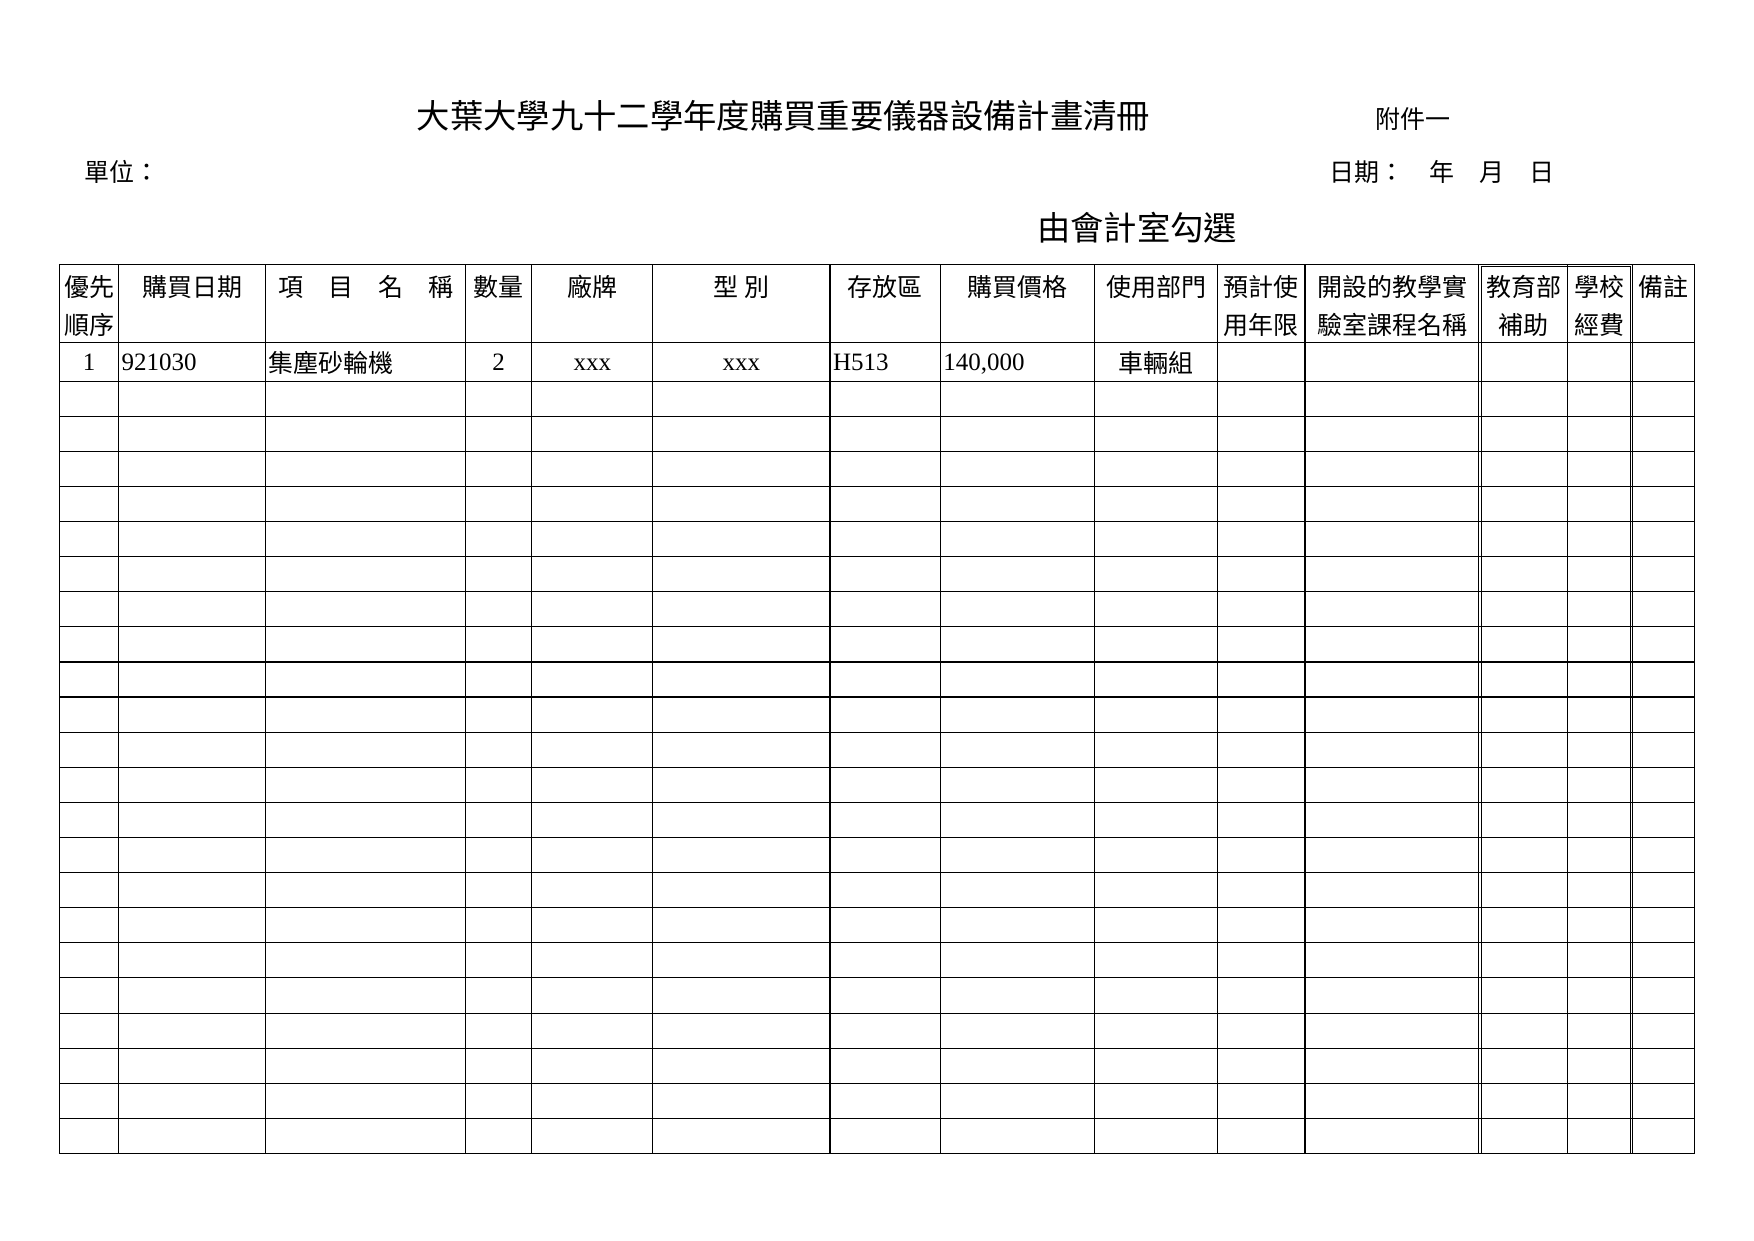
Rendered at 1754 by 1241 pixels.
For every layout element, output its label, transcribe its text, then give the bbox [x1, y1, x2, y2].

table_cell [1568, 908, 1630, 942]
table_cell [1482, 978, 1567, 1012]
table_cell [1633, 522, 1694, 556]
table_cell [266, 978, 465, 1012]
table_cell [1568, 803, 1630, 837]
table_cell [60, 768, 118, 802]
table_cell [119, 1084, 265, 1118]
table_cell [119, 943, 265, 977]
table_cell [831, 1049, 940, 1083]
table_cell [831, 908, 940, 942]
table_cell [1095, 557, 1217, 591]
table_cell [532, 943, 652, 977]
table_cell [1095, 627, 1217, 661]
table_cell [653, 1014, 829, 1047]
table_cell [1633, 663, 1694, 696]
table_cell [1482, 557, 1567, 591]
table_cell [266, 803, 465, 837]
table_cell [466, 522, 531, 556]
table_cell [1306, 557, 1478, 591]
table_cell [266, 873, 465, 907]
table_cell [119, 417, 265, 451]
table_cell [1568, 1084, 1630, 1118]
table_cell [653, 1049, 829, 1083]
table_cell [1218, 592, 1304, 626]
table_cell [1218, 557, 1304, 591]
table_cell [1633, 417, 1694, 451]
table_cell [831, 487, 940, 521]
table_cell 2 [466, 343, 531, 381]
table_cell [1218, 873, 1304, 907]
table_cell [1095, 733, 1217, 767]
table_cell [1306, 343, 1478, 381]
table_cell [831, 943, 940, 977]
table_cell [1633, 908, 1694, 942]
table_cell [653, 978, 829, 1012]
table_cell [266, 943, 465, 977]
table_cell [1568, 557, 1630, 591]
table_cell [119, 803, 265, 837]
table_cell [1218, 1119, 1304, 1153]
table_cell [1568, 943, 1630, 977]
table_cell [1633, 978, 1694, 1012]
table_cell [119, 663, 265, 696]
table_cell [831, 522, 940, 556]
table_cell [266, 592, 465, 626]
table_cell [1095, 768, 1217, 802]
table_cell [532, 908, 652, 942]
table_cell [1568, 838, 1630, 872]
table_cell [532, 768, 652, 802]
table_cell [1482, 838, 1567, 872]
table_cell [941, 978, 1094, 1012]
table_cell [653, 733, 829, 767]
table_cell [1568, 487, 1630, 521]
table_cell [1568, 733, 1630, 767]
table_cell [1095, 1119, 1217, 1153]
table_cell [831, 382, 940, 416]
table_cell [1095, 698, 1217, 732]
table_cell [60, 908, 118, 942]
table_cell [1218, 838, 1304, 872]
table_cell [532, 487, 652, 521]
table_cell [119, 698, 265, 732]
table_header 購買價格 [941, 265, 1094, 342]
table_cell [532, 733, 652, 767]
table_cell [1633, 592, 1694, 626]
table_cell [532, 1049, 652, 1083]
table_cell [119, 1014, 265, 1047]
table_cell [1633, 943, 1694, 977]
table_cell [941, 557, 1094, 591]
table_cell [266, 838, 465, 872]
table_cell [653, 838, 829, 872]
table_header 優先順序 [60, 265, 118, 342]
table_cell [119, 978, 265, 1012]
table_cell [1306, 733, 1478, 767]
table_cell [60, 382, 118, 416]
table_cell [1218, 417, 1304, 451]
table_cell [466, 733, 531, 767]
table_cell [941, 943, 1094, 977]
table_header 備註 [1633, 265, 1694, 342]
table_cell [466, 908, 531, 942]
table_cell [266, 452, 465, 486]
table_cell [653, 487, 829, 521]
table_cell [119, 592, 265, 626]
table_cell [941, 1014, 1094, 1047]
table_cell [532, 803, 652, 837]
table_header 廠牌 [532, 265, 652, 342]
table_cell [1306, 382, 1478, 416]
table_cell [941, 838, 1094, 872]
table_cell [1482, 803, 1567, 837]
table_cell [266, 522, 465, 556]
table_cell [653, 627, 829, 661]
table_cell [1633, 803, 1694, 837]
table_cell [1568, 1014, 1630, 1047]
table_cell [60, 663, 118, 696]
table_cell [60, 452, 118, 486]
table_cell [1482, 417, 1567, 451]
table_cell [1568, 627, 1630, 661]
table_cell [1482, 522, 1567, 556]
table_cell [119, 382, 265, 416]
table_cell [266, 1049, 465, 1083]
table_cell [941, 452, 1094, 486]
table_cell [1218, 698, 1304, 732]
table_cell [831, 1014, 940, 1047]
table_cell [532, 978, 652, 1012]
table_cell [119, 873, 265, 907]
table_cell [532, 1119, 652, 1153]
table_cell [119, 768, 265, 802]
table_cell [1482, 733, 1567, 767]
table_cell [466, 1119, 531, 1153]
table_cell [1568, 873, 1630, 907]
table_cell [1095, 382, 1217, 416]
table_cell [1568, 343, 1630, 381]
table_cell [1095, 417, 1217, 451]
table_cell [1633, 768, 1694, 802]
table_cell [60, 1049, 118, 1083]
table_cell [1218, 733, 1304, 767]
table_cell [266, 908, 465, 942]
table_cell [266, 557, 465, 591]
table_cell [266, 663, 465, 696]
table_cell [1633, 1119, 1694, 1153]
table_cell [1218, 1049, 1304, 1083]
table_cell [119, 557, 265, 591]
table_cell [60, 1119, 118, 1153]
table_cell [653, 417, 829, 451]
table_cell [653, 1084, 829, 1118]
table_cell [1633, 487, 1694, 521]
table_cell [266, 1014, 465, 1047]
table_cell [532, 663, 652, 696]
table_cell [1633, 627, 1694, 661]
table_cell [119, 522, 265, 556]
text 單位： 日期： 年 月 日 [59, 151, 1695, 189]
table_cell [466, 1014, 531, 1047]
table_cell [1482, 1084, 1567, 1118]
table_cell [466, 382, 531, 416]
table_cell [119, 627, 265, 661]
table_cell [831, 978, 940, 1012]
table_cell [831, 557, 940, 591]
table_cell [60, 698, 118, 732]
table_cell [532, 557, 652, 591]
table_cell [941, 663, 1094, 696]
table_cell [1482, 343, 1567, 381]
table_cell [266, 382, 465, 416]
table_cell [1633, 343, 1694, 381]
table_cell [532, 627, 652, 661]
table_cell [1095, 592, 1217, 626]
table_cell [60, 557, 118, 591]
table_cell [1633, 557, 1694, 591]
table_cell [60, 1084, 118, 1118]
table_cell [1218, 522, 1304, 556]
table_cell [653, 1119, 829, 1153]
table_cell [266, 768, 465, 802]
table_cell [60, 873, 118, 907]
table_cell [1306, 943, 1478, 977]
table_cell [1482, 627, 1567, 661]
table_cell [266, 1084, 465, 1118]
table_cell [266, 1119, 465, 1153]
table_cell [1482, 768, 1567, 802]
table_cell [653, 663, 829, 696]
table_cell [266, 487, 465, 521]
table_cell [466, 592, 531, 626]
table_cell [1482, 908, 1567, 942]
table_cell [1633, 838, 1694, 872]
table_cell [1568, 1119, 1630, 1153]
table_cell [1306, 1049, 1478, 1083]
table_cell [1633, 733, 1694, 767]
table_cell [653, 557, 829, 591]
table_cell [1306, 487, 1478, 521]
table_cell [941, 487, 1094, 521]
table_cell [941, 733, 1094, 767]
table_cell [1095, 1014, 1217, 1047]
table_cell [119, 487, 265, 521]
table_cell [1306, 1084, 1478, 1118]
table_cell [119, 1049, 265, 1083]
table_cell [466, 943, 531, 977]
table_cell [1095, 803, 1217, 837]
table_cell [466, 417, 531, 451]
table_cell 140,000 [941, 343, 1094, 381]
table_cell [532, 382, 652, 416]
table_cell [1218, 943, 1304, 977]
table_cell [1633, 873, 1694, 907]
table_cell [1568, 452, 1630, 486]
table_cell [466, 452, 531, 486]
table_cell [941, 382, 1094, 416]
table_cell [941, 768, 1094, 802]
table_cell [119, 452, 265, 486]
table_cell [466, 487, 531, 521]
table_cell [466, 627, 531, 661]
table_cell [831, 768, 940, 802]
table_cell [653, 943, 829, 977]
table_cell [532, 417, 652, 451]
table_cell [831, 803, 940, 837]
table_cell [532, 592, 652, 626]
table_cell [1095, 522, 1217, 556]
table_cell [466, 838, 531, 872]
table_cell [1306, 978, 1478, 1012]
table_cell [653, 592, 829, 626]
table_cell [831, 733, 940, 767]
table_cell [1218, 382, 1304, 416]
table_cell [266, 417, 465, 451]
table_cell [831, 698, 940, 732]
table_cell [1633, 1014, 1694, 1047]
table_cell [1568, 592, 1630, 626]
table_cell [266, 698, 465, 732]
table_cell [941, 627, 1094, 661]
table_cell [1218, 908, 1304, 942]
table_cell [831, 592, 940, 626]
table_cell [532, 452, 652, 486]
table_cell [1095, 908, 1217, 942]
table_cell [119, 908, 265, 942]
table_cell [1218, 803, 1304, 837]
table_cell [653, 698, 829, 732]
table_cell [466, 768, 531, 802]
table_cell [1218, 1014, 1304, 1047]
table_cell [1306, 768, 1478, 802]
table_cell [653, 382, 829, 416]
table_cell [1306, 417, 1478, 451]
table_cell [941, 698, 1094, 732]
table_cell [532, 1084, 652, 1118]
table_header 數量 [466, 265, 531, 342]
text 由會計室勾選 [59, 189, 1695, 264]
table_cell [1568, 1049, 1630, 1083]
table_cell [1095, 943, 1217, 977]
table_cell [1218, 627, 1304, 661]
table_header 開設的教學實驗室課程名稱 [1306, 265, 1478, 342]
table_cell [1218, 978, 1304, 1012]
table_cell [1218, 343, 1304, 381]
table_cell [1633, 1049, 1694, 1083]
table_cell [1095, 873, 1217, 907]
table_cell [1218, 663, 1304, 696]
table_cell [1482, 382, 1567, 416]
table_cell [1306, 908, 1478, 942]
table_header 使用部門 [1095, 265, 1217, 342]
table_cell [1306, 838, 1478, 872]
table_cell [1568, 417, 1630, 451]
table_cell [466, 803, 531, 837]
table_cell [60, 522, 118, 556]
table_cell 921030 [119, 343, 265, 381]
table_cell [532, 522, 652, 556]
table_cell [532, 1014, 652, 1047]
table_cell [1306, 627, 1478, 661]
table_header 購買日期 [119, 265, 265, 342]
table_cell [1095, 487, 1217, 521]
table_cell [1095, 838, 1217, 872]
table_cell [941, 592, 1094, 626]
table_cell [1482, 487, 1567, 521]
table_cell [266, 627, 465, 661]
table_header 學校經費 [1568, 267, 1630, 342]
table_cell [60, 978, 118, 1012]
table_cell [1568, 663, 1630, 696]
table_cell [1482, 873, 1567, 907]
table_cell [1095, 663, 1217, 696]
table_cell [941, 1049, 1094, 1083]
table_cell [1568, 698, 1630, 732]
table_header 型 別 [653, 265, 829, 342]
table_cell [941, 803, 1094, 837]
table_cell [653, 908, 829, 942]
table_cell [1568, 978, 1630, 1012]
table_cell [1482, 452, 1567, 486]
table_cell [653, 768, 829, 802]
table_cell [1306, 522, 1478, 556]
table_header 項 目 名 稱 [266, 265, 465, 342]
table_cell [466, 663, 531, 696]
table_cell [941, 522, 1094, 556]
table_cell [466, 557, 531, 591]
table_cell [653, 452, 829, 486]
table_cell [60, 1014, 118, 1047]
table_cell [532, 873, 652, 907]
table_cell [1306, 803, 1478, 837]
table_cell [119, 1119, 265, 1153]
table_cell [1218, 1084, 1304, 1118]
table_cell [653, 522, 829, 556]
table_cell [941, 873, 1094, 907]
table_cell [1482, 1014, 1567, 1047]
table_cell [1306, 1014, 1478, 1047]
table_cell [941, 1084, 1094, 1118]
table_cell [831, 873, 940, 907]
table_cell [466, 978, 531, 1012]
table_cell [1306, 1119, 1478, 1153]
table_cell [1482, 592, 1567, 626]
table_cell [1633, 382, 1694, 416]
table_cell 車輛組 [1095, 343, 1217, 381]
table_cell [941, 1119, 1094, 1153]
table_cell [1095, 978, 1217, 1012]
table_cell [60, 627, 118, 661]
table_cell [1218, 452, 1304, 486]
table_cell [1306, 663, 1478, 696]
text 大葉大學九十二學年度購買重要儀器設備計畫清冊 附件一 [59, 76, 1695, 151]
table_cell [1568, 382, 1630, 416]
table_cell [831, 627, 940, 661]
table_cell [60, 592, 118, 626]
table_cell [60, 838, 118, 872]
table_cell [1482, 663, 1567, 696]
table_cell [1482, 943, 1567, 977]
table_header 預計使用年限 [1218, 265, 1304, 342]
table_cell [1306, 873, 1478, 907]
table_cell [60, 803, 118, 837]
table_cell [1306, 452, 1478, 486]
table_cell [119, 733, 265, 767]
table_cell xxx [653, 343, 829, 381]
table_header 教育部補助 [1482, 267, 1567, 342]
table_cell [1095, 1084, 1217, 1118]
table_cell [941, 908, 1094, 942]
table_cell [1482, 698, 1567, 732]
table_cell [1306, 592, 1478, 626]
table_cell [831, 663, 940, 696]
table_cell [941, 417, 1094, 451]
table_cell [831, 452, 940, 486]
table_cell [831, 417, 940, 451]
table_cell [1482, 1119, 1567, 1153]
table_cell [653, 873, 829, 907]
table_cell [831, 1119, 940, 1153]
table_header 存放區 [831, 265, 940, 342]
table_cell 集塵砂輪機 [266, 343, 465, 381]
table_cell [60, 487, 118, 521]
table_cell [466, 1084, 531, 1118]
table_cell [466, 1049, 531, 1083]
table_cell [1568, 522, 1630, 556]
table_cell [1633, 1084, 1694, 1118]
table_cell [1633, 698, 1694, 732]
table_cell [60, 943, 118, 977]
table_cell [1095, 452, 1217, 486]
table_cell [653, 803, 829, 837]
table_cell [1218, 487, 1304, 521]
table_cell [466, 873, 531, 907]
table_cell [119, 838, 265, 872]
table_cell [532, 698, 652, 732]
table_cell [60, 733, 118, 767]
table_cell [266, 733, 465, 767]
table_cell xxx [532, 343, 652, 381]
table_cell 1 [60, 343, 118, 381]
table_cell [1482, 1049, 1567, 1083]
table_cell [1306, 698, 1478, 732]
table_cell [831, 838, 940, 872]
table_cell [1218, 768, 1304, 802]
table_cell [831, 1084, 940, 1118]
table_cell [1568, 768, 1630, 802]
table_cell [532, 838, 652, 872]
table_cell [1095, 1049, 1217, 1083]
table_cell [1633, 452, 1694, 486]
table_cell [466, 698, 531, 732]
table_cell [60, 417, 118, 451]
table_cell H513 [831, 343, 940, 381]
